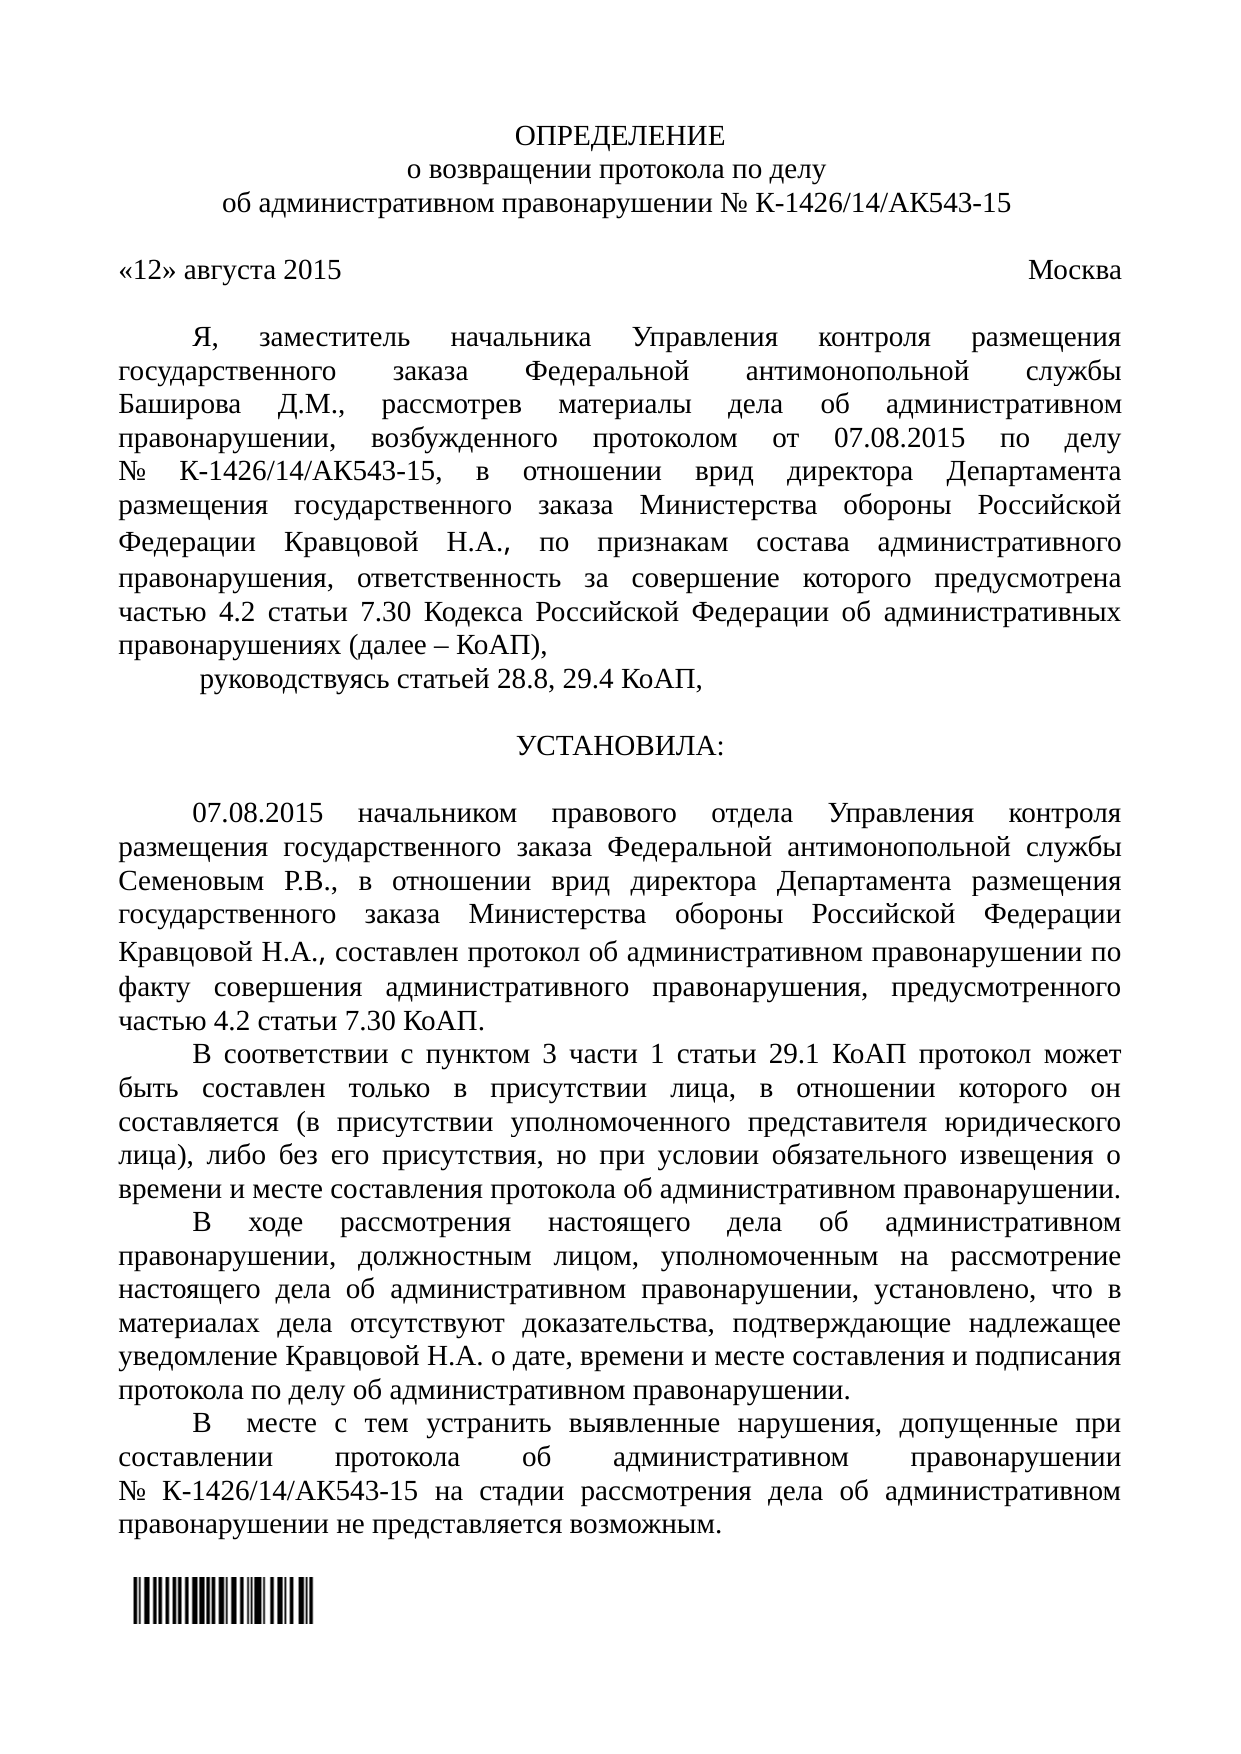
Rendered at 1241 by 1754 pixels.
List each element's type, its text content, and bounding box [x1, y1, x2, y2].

text Я, заместитель начальника Управления контроля размещения государственного заказа Федеральной антимонопольной службы Баширова Д.М., рассмотрев материалы дела об административном правонарушении, возбужденного протоколом от 07.08.2015 по делу № К-1426/14/АК543-15, в отношении врид директора Департамента размещения государственного заказа Министерства обороны Российской Федерации Кравцовой Н.А., по признакам состава административного правонарушения, ответственность за совершение которого предусмотрена частью 4.2 статьи 7.30 Кодекса Российской Федерации об административных правонарушениях (далее – КоАП), [118, 319, 1122, 661]
text «12» августа 2015 Москва [118, 252, 1122, 286]
text о возвращении протокола по делу [118, 152, 1122, 185]
text об административном правонарушении № К-1426/14/АК543-15 [118, 185, 1122, 219]
text В месте с тем устранить выявленные нарушения, допущенные при составлении протокола об административном правонарушении № К-1426/14/АК543-15 на стадии рассмотрения дела об административном правонарушении не представляется возможным. [118, 1406, 1122, 1540]
text ОПРЕДЕЛЕНИЕ [118, 118, 1122, 152]
text 07.08.2015 начальником правового отдела Управления контроля размещения государственного заказа Федеральной антимонопольной службы Семеновым Р.В., в отношении врид директора Департамента размещения государственного заказа Министерства обороны Российской Федерации Кравцовой Н.А., составлен протокол об административном правонарушении по факту совершения административного правонарушения, предусмотренного частью 4.2 статьи 7.30 КоАП. [118, 796, 1122, 1037]
text В соответствии с пунктом 3 части 1 статьи 29.1 КоАП протокол может быть составлен только в присутствии лица, в отношении которого он составляется (в присутствии уполномоченного представителя юридического лица), либо без его присутствия, но при условии обязательного извещения о времени и месте составления протокола об административном правонарушении. [118, 1037, 1122, 1204]
picture [118, 1577, 331, 1624]
text В ходе рассмотрения настоящего дела об административном правонарушении, должностным лицом, уполномоченным на рассмотрение настоящего дела об административном правонарушении, установлено, что в материалах дела отсутствуют доказательства, подтверждающие надлежащее уведомление Кравцовой Н.А. о дате, времени и месте составления и подписания протокола по делу об административном правонарушении. [118, 1204, 1122, 1406]
text УСТАНОВИЛА: [118, 728, 1122, 762]
text руководствуясь статьей 28.8, 29.4 КоАП, [118, 661, 1122, 694]
